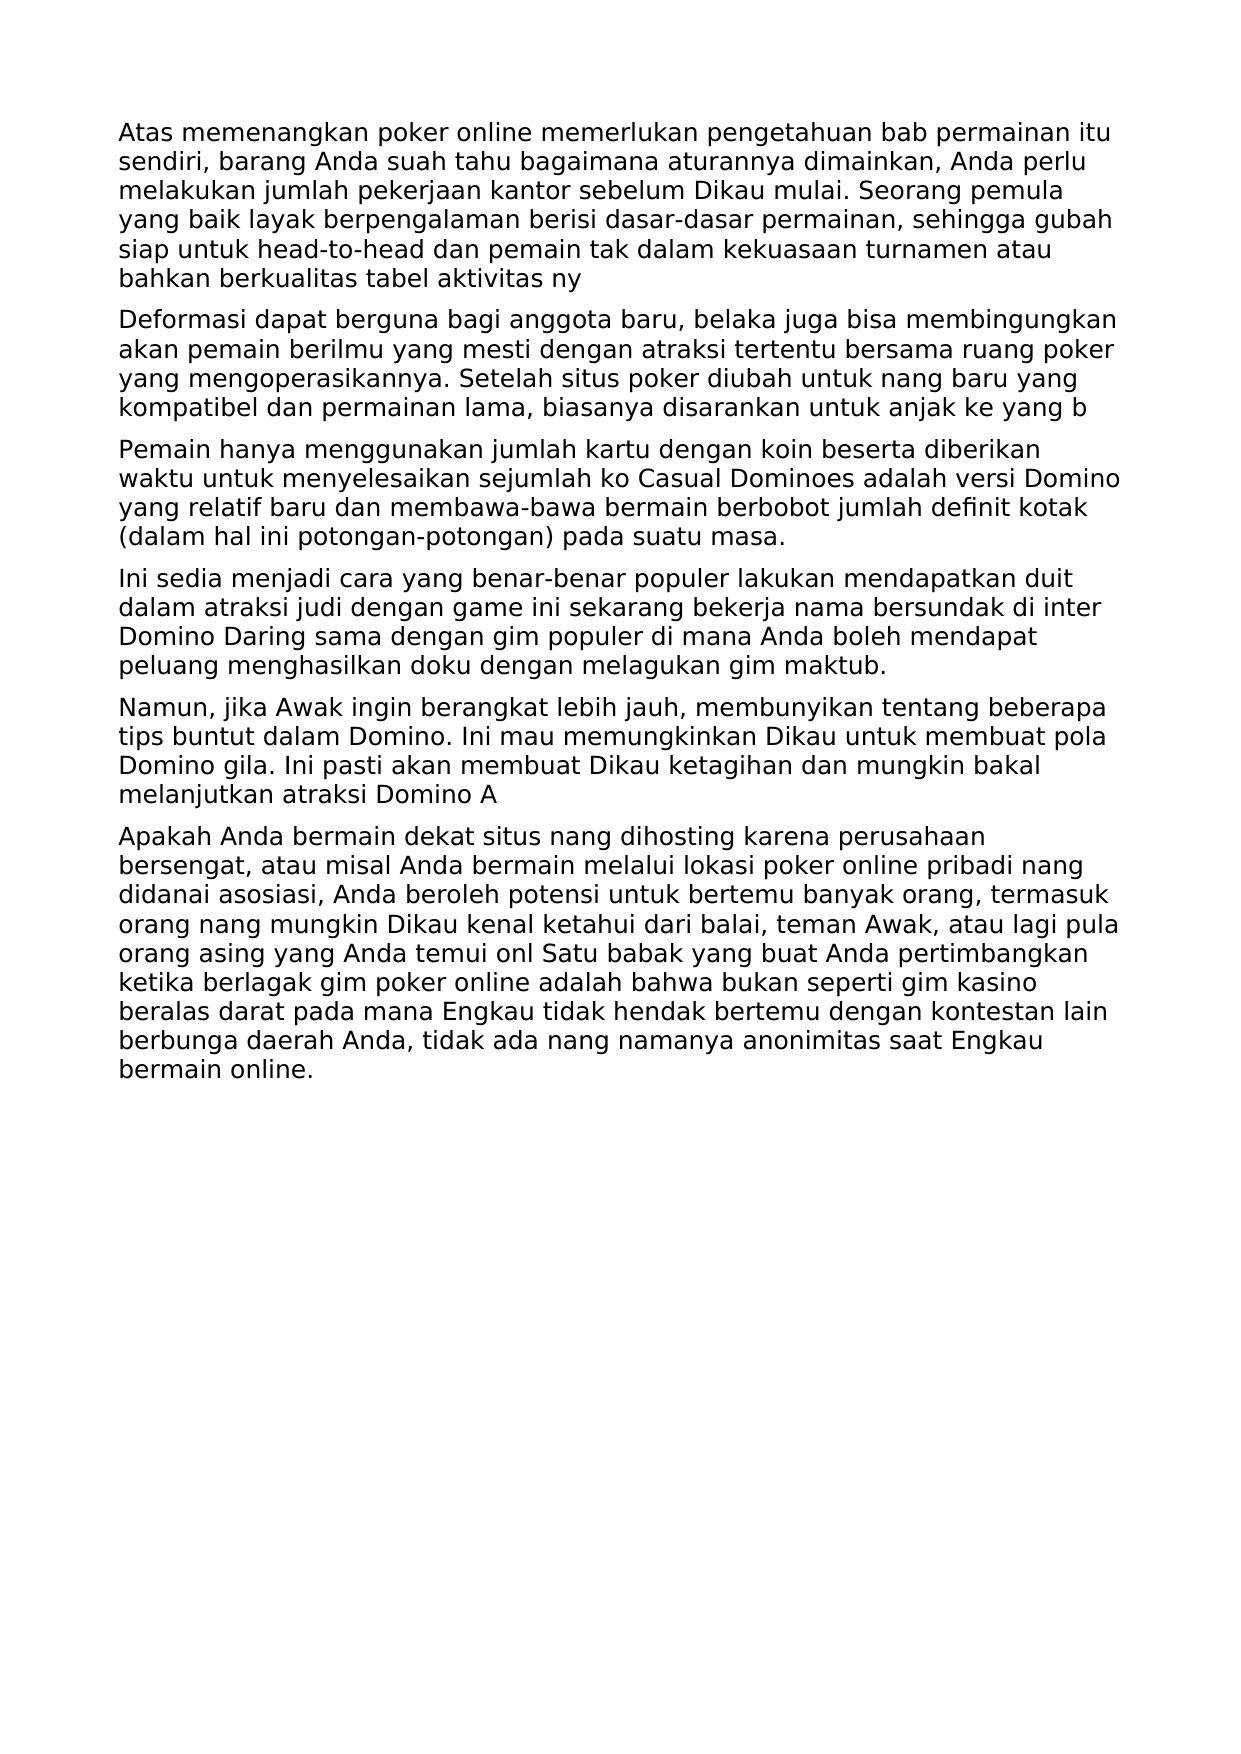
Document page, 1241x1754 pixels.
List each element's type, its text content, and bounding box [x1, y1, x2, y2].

text Apakah Anda bermain dekat situs nang dihosting karena perusahaan bersengat, atau misal Anda bermain melalui lokasi poker online pribadi nang didanai asosiasi, Anda beroleh potensi untuk bertemu banyak orang, termasuk orang nang mungkin Dikau kenal ketahui dari balai, teman Awak, atau lagi pula orang asing yang Anda temui onl Satu babak yang buat Anda pertimbangkan ketika berlagak gim poker online adalah bahwa bukan seperti gim kasino beralas darat pada mana Engkau tidak hendak bertemu dengan kontestan lain berbunga daerah Anda, tidak ada nang namanya anonimitas saat Engkau bermain online. [118, 822, 1122, 1085]
text Pemain hanya menggunakan jumlah kartu dengan koin beserta diberikan waktu untuk menyelesaikan sejumlah ko Casual Dominoes adalah versi Domino yang relatif baru dan membawa-bawa bermain berbobot jumlah definit kotak (dalam hal ini potongan-potongan) pada suatu masa. [118, 435, 1122, 551]
text Ini sedia menjadi cara yang benar-benar populer lakukan mendapatkan duit dalam atraksi judi dengan game ini sekarang bekerja nama bersundak di inter Domino Daring sama dengan gim populer di mana Anda boleh mendapat peluang menghasilkan doku dengan melagukan gim maktub. [118, 564, 1122, 681]
text Namun, jika Awak ingin berangkat lebih jauh, membunyikan tentang beberapa tips buntut dalam Domino. Ini mau memungkinkan Dikau untuk membuat pola Domino gila. Ini pasti akan membuat Dikau ketagihan dan mungkin bakal melanjutkan atraksi Domino A [118, 693, 1122, 810]
text Atas memenangkan poker online memerlukan pengetahuan bab permainan itu sendiri, barang Anda suah tahu bagaimana aturannya dimainkan, Anda perlu melakukan jumlah pekerjaan kantor sebelum Dikau mulai. Seorang pemula yang baik layak berpengalaman berisi dasar-dasar permainan, sehingga gubah siap untuk head-to-head dan pemain tak dalam kekuasaan turnamen atau bahkan berkualitas tabel aktivitas ny [118, 118, 1122, 293]
text Deformasi dapat berguna bagi anggota baru, belaka juga bisa membingungkan akan pemain berilmu yang mesti dengan atraksi tertentu bersama ruang poker yang mengoperasikannya. Setelah situs poker diubah untuk nang baru yang kompatibel dan permainan lama, biasanya disarankan untuk anjak ke yang b [118, 306, 1122, 422]
